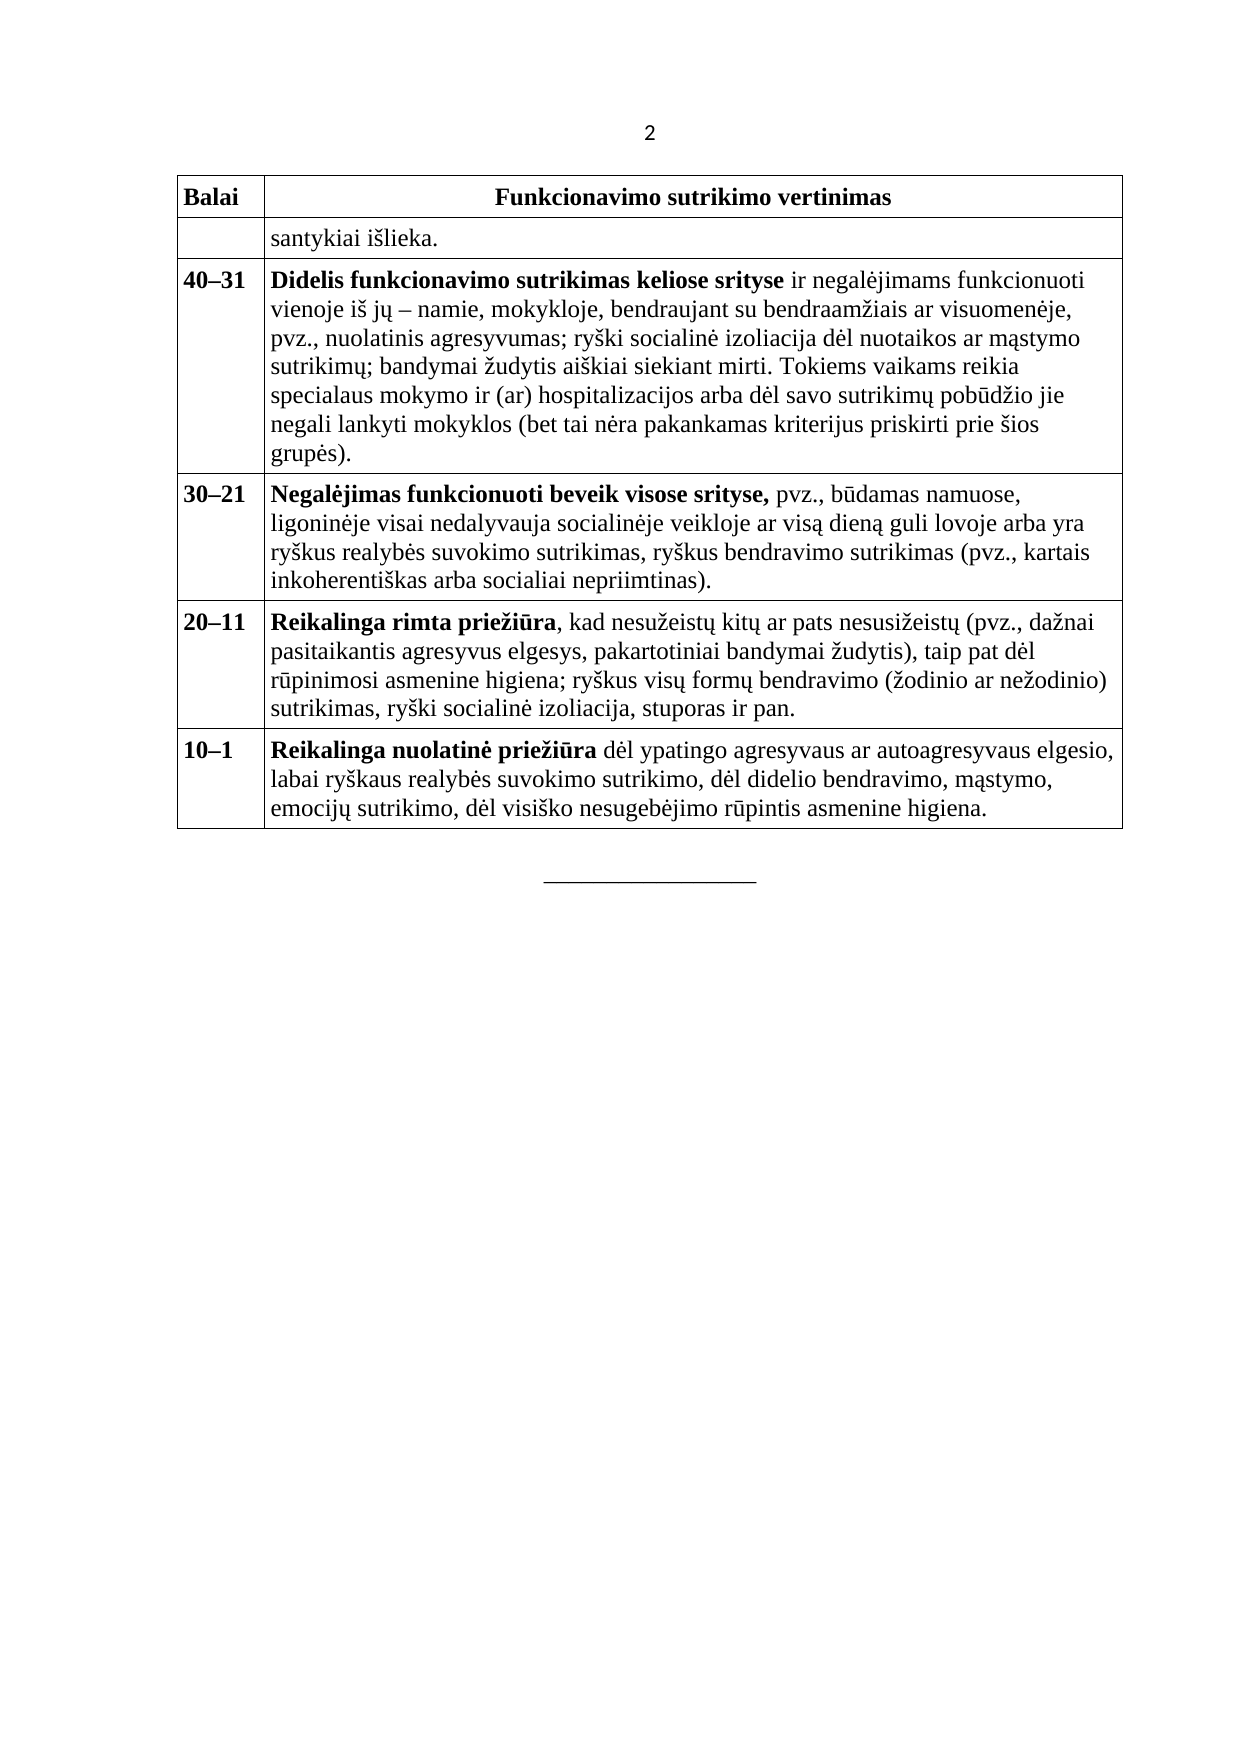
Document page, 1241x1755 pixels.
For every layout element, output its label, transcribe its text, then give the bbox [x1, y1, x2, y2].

table_cell 10–1 [178, 729, 264, 827]
table_header Funkcionavimo sutrikimo vertinimas [265, 176, 1122, 217]
text _________________ [177, 857, 1122, 886]
table_cell Didelis funkcionavimo sutrikimas keliose srityse ir negalėjimams funkcionuoti vienoje iš jų – namie, mokykloje, bendraujant su bendraamžiais ar visuomenėje, pvz., nuolatinis agresyvumas; ryški socialinė izoliacija dėl nuotaikos ar mąstymo sutrikimų; bandymai žudytis aiškiai siekiant mirti. Tokiems vaikams reikia specialaus mokymo ir (ar) hospitalizacijos arba dėl savo sutrikimų pobūdžio jie negali lankyti mokyklos (bet tai nėra pakankamas kriterijus priskirti prie šios grupės). [265, 259, 1122, 472]
table_cell 40–31 [178, 259, 264, 472]
table_cell santykiai išlieka. [265, 218, 1122, 258]
table_cell Reikalinga nuolatinė priežiūra dėl ypatingo agresyvaus ar autoagresyvaus elgesio, labai ryškaus realybės suvokimo sutrikimo, dėl didelio bendravimo, mąstymo, emocijų sutrikimo, dėl visiško nesugebėjimo rūpintis asmenine higiena. [265, 729, 1122, 827]
table_cell Negalėjimas funkcionuoti beveik visose srityse, pvz., būdamas namuose, ligoninėje visai nedalyvauja socialinėje veikloje ar visą dieną guli lovoje arba yra ryškus realybės suvokimo sutrikimas, ryškus bendravimo sutrikimas (pvz., kartais inkoherentiškas arba socialiai nepriimtinas). [265, 474, 1122, 600]
table_header Balai [178, 176, 264, 217]
table_cell 30–21 [178, 474, 264, 600]
table_cell 20–11 [178, 601, 264, 728]
table_cell [178, 218, 264, 258]
table_cell Reikalinga rimta priežiūra, kad nesužeistų kitų ar pats nesusižeistų (pvz., dažnai pasitaikantis agresyvus elgesys, pakartotiniai bandymai žudytis), taip pat dėl rūpinimosi asmenine higiena; ryškus visų formų bendravimo (žodinio ar nežodinio) sutrikimas, ryški socialinė izoliacija, stuporas ir pan. [265, 601, 1122, 728]
